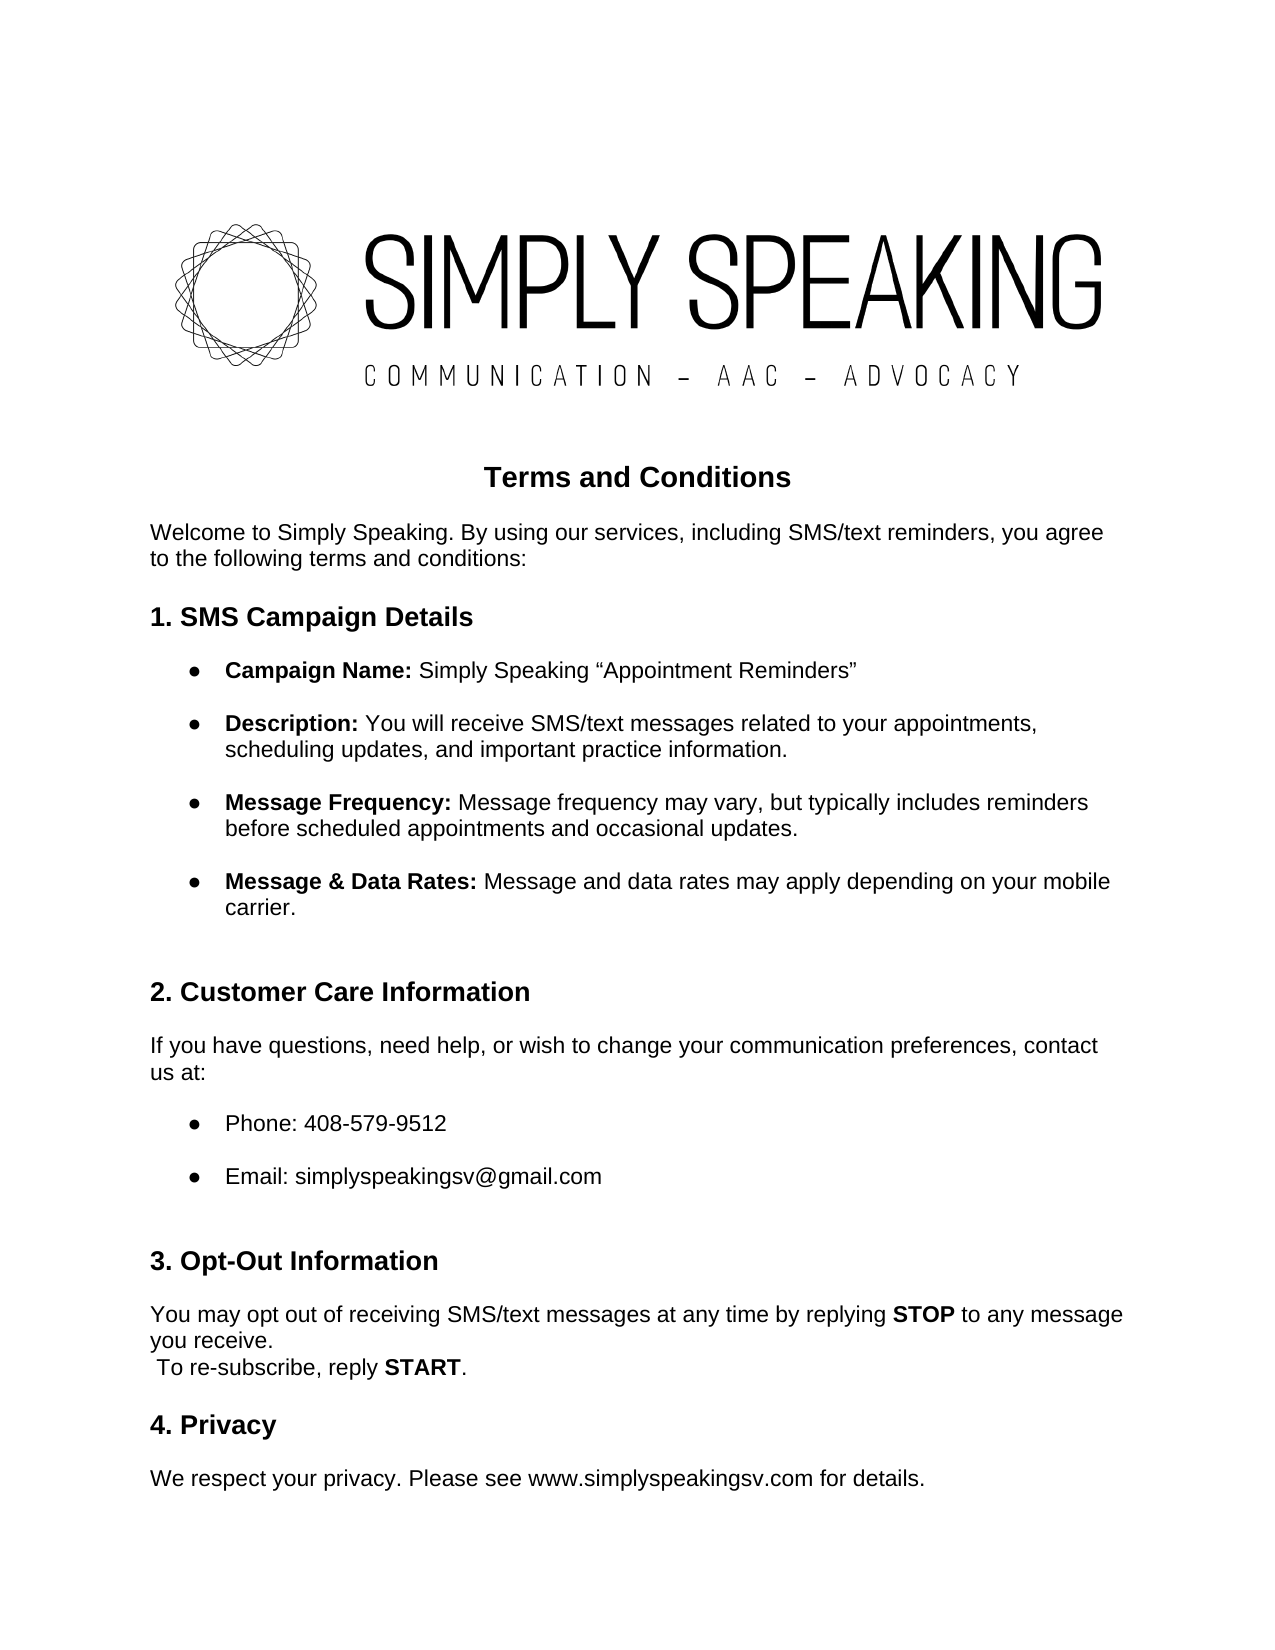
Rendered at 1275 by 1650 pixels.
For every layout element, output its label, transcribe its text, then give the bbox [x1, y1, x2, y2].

text We respect your privacy. Please see www.simplyspeakingsv.com for details. [150, 1465, 1125, 1492]
text You may opt out of receiving SMS/text messages at any time by replying STOP to any message you receive. To re-subscribe, reply START. [150, 1301, 1125, 1380]
subtitle 4. Privacy [150, 1409, 1125, 1440]
text Welcome to Simply Speaking. By using our services, including SMS/text reminders, you agree to the following terms and conditions: [150, 519, 1125, 572]
text If you have questions, need help, or wish to change your communication preferences, contact us at: [150, 1032, 1125, 1085]
text Terms and Conditions [150, 460, 1125, 494]
subtitle 2. Customer Care Information [150, 976, 1125, 1007]
list Campaign Name: Simply Speaking “Appointment Reminders” [187, 657, 1125, 710]
list Description: You will receive SMS/text messages related to your appointments, scheduling updates, and important practice information. [187, 710, 1125, 789]
list Email: simplyspeakingsv@gmail.com [187, 1163, 1125, 1216]
list Phone: 408-579-9512 [187, 1110, 1125, 1163]
subtitle 3. Opt-Out Information [150, 1245, 1125, 1276]
list Message & Data Rates: Message and data rates may apply depending on your mobile carrier. [187, 868, 1125, 947]
picture [150, 200, 1125, 411]
subtitle 1. SMS Campaign Details [150, 601, 1125, 632]
list Message Frequency: Message frequency may vary, but typically includes reminders before scheduled appointments and occasional updates. [187, 789, 1125, 868]
